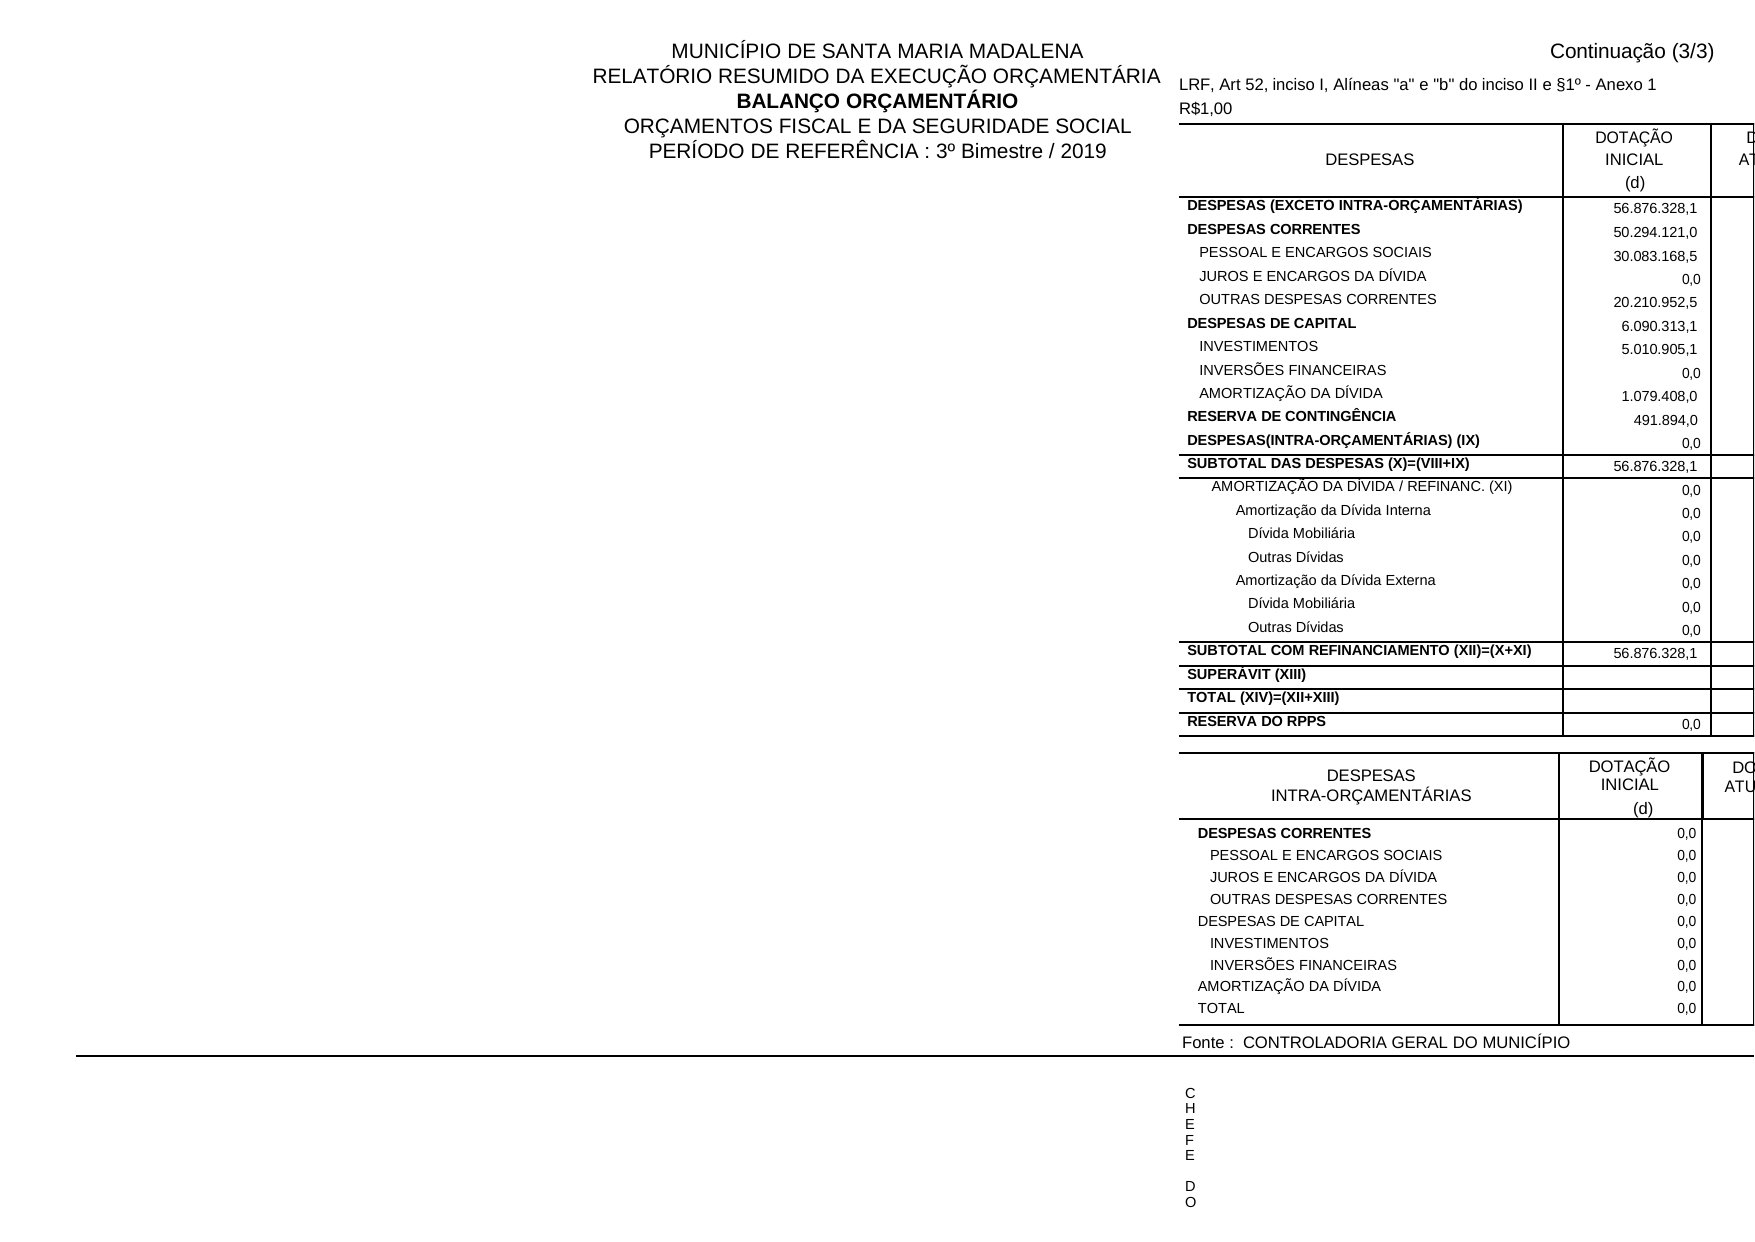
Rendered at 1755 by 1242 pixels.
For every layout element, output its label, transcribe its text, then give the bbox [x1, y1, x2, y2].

text BALANÇO ORÇAMENTÁRIO [592, 89, 1162, 113]
table_cell 0,0 [1712, 714, 1753, 735]
text MUNICÍPIO DE SANTA MARIA MADALENA RELATÓRIO RESUMIDO DA EXECUÇÃO ORÇAMENTÁRIA [592, 39, 1162, 88]
table_cell 0,0 0,0 0,0 0,0 0,0 0,0 0,0 [1712, 479, 1753, 641]
table_header DESPESAS [1179, 125, 1562, 196]
table_cell 0,0 0,0 0,0 0,0 0,0 0,0 0,0 0,0 0,0 [1703, 820, 1753, 1024]
table_cell DESPESAS CORRENTES [1179, 221, 1562, 245]
table_cell 50.294.121,0 [1564, 221, 1710, 245]
table_header DOTAÇÃO ATUALIZADA (e) [1712, 125, 1753, 196]
table_cell 0,0 [1564, 432, 1710, 454]
table_cell 56.876.328,1 [1564, 198, 1710, 221]
table_cell 5.010.905,1 [1564, 339, 1710, 362]
table_cell 0,0 [1564, 268, 1710, 292]
table_cell 8.388.437,5 [1712, 315, 1753, 338]
table_cell INVERSÕES FINANCEIRAS [1179, 362, 1562, 385]
table_cell RESERVA DO RPPS [1179, 714, 1562, 735]
table_cell 7.309.029,5 [1712, 339, 1753, 362]
table_cell 0,0 0,0 0,0 0,0 0,0 0,0 0,0 0,0 0,0 [1560, 820, 1701, 1024]
table_cell [1564, 667, 1710, 688]
table_cell TOTAL (XIV)=(XII+XIII) [1179, 690, 1562, 712]
table_header DOTAÇÃO INICIAL (d) [1564, 125, 1710, 196]
table_cell 0,0 0,0 0,0 0,0 0,0 0,0 0,0 [1564, 479, 1710, 641]
table_cell [1712, 690, 1753, 712]
table_cell JUROS E ENCARGOS DA DÍVIDA [1179, 268, 1562, 292]
table_cell DESPESAS(INTRA-ORÇAMENTÁRIAS) (IX) [1179, 432, 1562, 454]
table_cell 62.356.868,8 [1712, 198, 1753, 221]
table_cell 30.350.611,1 [1712, 245, 1753, 268]
table_cell INVESTIMENTOS [1179, 339, 1562, 362]
text Fonte : CONTROLADORIA GERAL DO MUNICÍPIO [1182, 1033, 1729, 1052]
table_cell 0,0 [1712, 362, 1753, 385]
table_cell 491.894,0 [1564, 409, 1710, 432]
table_cell RESERVA DE CONTINGÊNCIA [1179, 409, 1562, 432]
table_cell DESPESAS (EXCETO INTRA-ORÇAMENTÁRIAS) [1179, 198, 1562, 221]
table_header DOTAÇÃO ATUALIZADA (e) [1704, 754, 1753, 818]
table_cell [1712, 667, 1753, 688]
table_cell SUBTOTAL DAS DESPESAS (X)=(VIII+IX) [1179, 456, 1562, 477]
table_cell 56.876.328,1 [1564, 643, 1710, 665]
text Continuação (3/3) [1166, 39, 1714, 63]
table_cell [1564, 690, 1710, 712]
table_cell 62.356.868,8 [1712, 643, 1753, 665]
table_cell 62.356.868,8 [1712, 456, 1753, 477]
table_cell AMORTIZAÇÃO DA DÍVIDA / REFINANC. (XI) Amortização da Dívida Interna Dívida Mobiliária Outras Dívidas Amortização da Dívida Externa Dívida Mobiliária Outras Dívidas [1179, 479, 1562, 641]
table_cell DESPESAS CORRENTES PESSOAL E ENCARGOS SOCIAIS JUROS E ENCARGOS DA DÍVIDA OUTRAS DESPESAS CORRENTES DESPESAS DE CAPITAL INVESTIMENTOS INVERSÕES FINANCEIRAS AMORTIZAÇÃO DA DÍVIDA TOTAL [1179, 820, 1558, 1024]
text LRF, Art 52, inciso I, Alíneas "a" e "b" do inciso II e §1º - Anexo 1 R$1,00 [1179, 75, 1729, 118]
table_cell 20.210.952,5 [1564, 292, 1710, 315]
table_cell AMORTIZAÇÃO DA DÍVIDA [1179, 385, 1562, 409]
table_cell 0,0 [1712, 432, 1753, 454]
table_cell 1.079.408,0 [1564, 385, 1710, 409]
table_cell 0,0 [1712, 268, 1753, 292]
table_cell 53.476.537,3 [1712, 221, 1753, 245]
table_cell PESSOAL E ENCARGOS SOCIAIS [1179, 245, 1562, 268]
table_cell 0,0 [1564, 714, 1710, 735]
table_cell SUBTOTAL COM REFINANCIAMENTO (XII)=(X+XI) [1179, 643, 1562, 665]
table_cell 491.894,0 [1712, 409, 1753, 432]
table_header DOTAÇÃO INICIAL (d) [1560, 754, 1701, 818]
table_cell DESPESAS DE CAPITAL [1179, 315, 1562, 338]
table_header DESPESAS INTRA-ORÇAMENTÁRIAS [1179, 754, 1558, 818]
table_cell SUPERÁVIT (XIII) [1179, 667, 1562, 688]
table_cell 56.876.328,1 [1564, 456, 1710, 477]
table_cell 6.090.313,1 [1564, 315, 1710, 338]
table_cell OUTRAS DESPESAS CORRENTES [1179, 292, 1562, 315]
text ORÇAMENTOS FISCAL E DA SEGURIDADE SOCIAL PERÍODO DE REFERÊNCIA : 3º Bimestre / 2019 [623, 114, 1132, 163]
table_cell 23.125.926,2 [1712, 292, 1753, 315]
table_cell 30.083.168,5 [1564, 245, 1710, 268]
table_cell 0,0 [1564, 362, 1710, 385]
table_cell 1.079.408,0 [1712, 385, 1753, 409]
